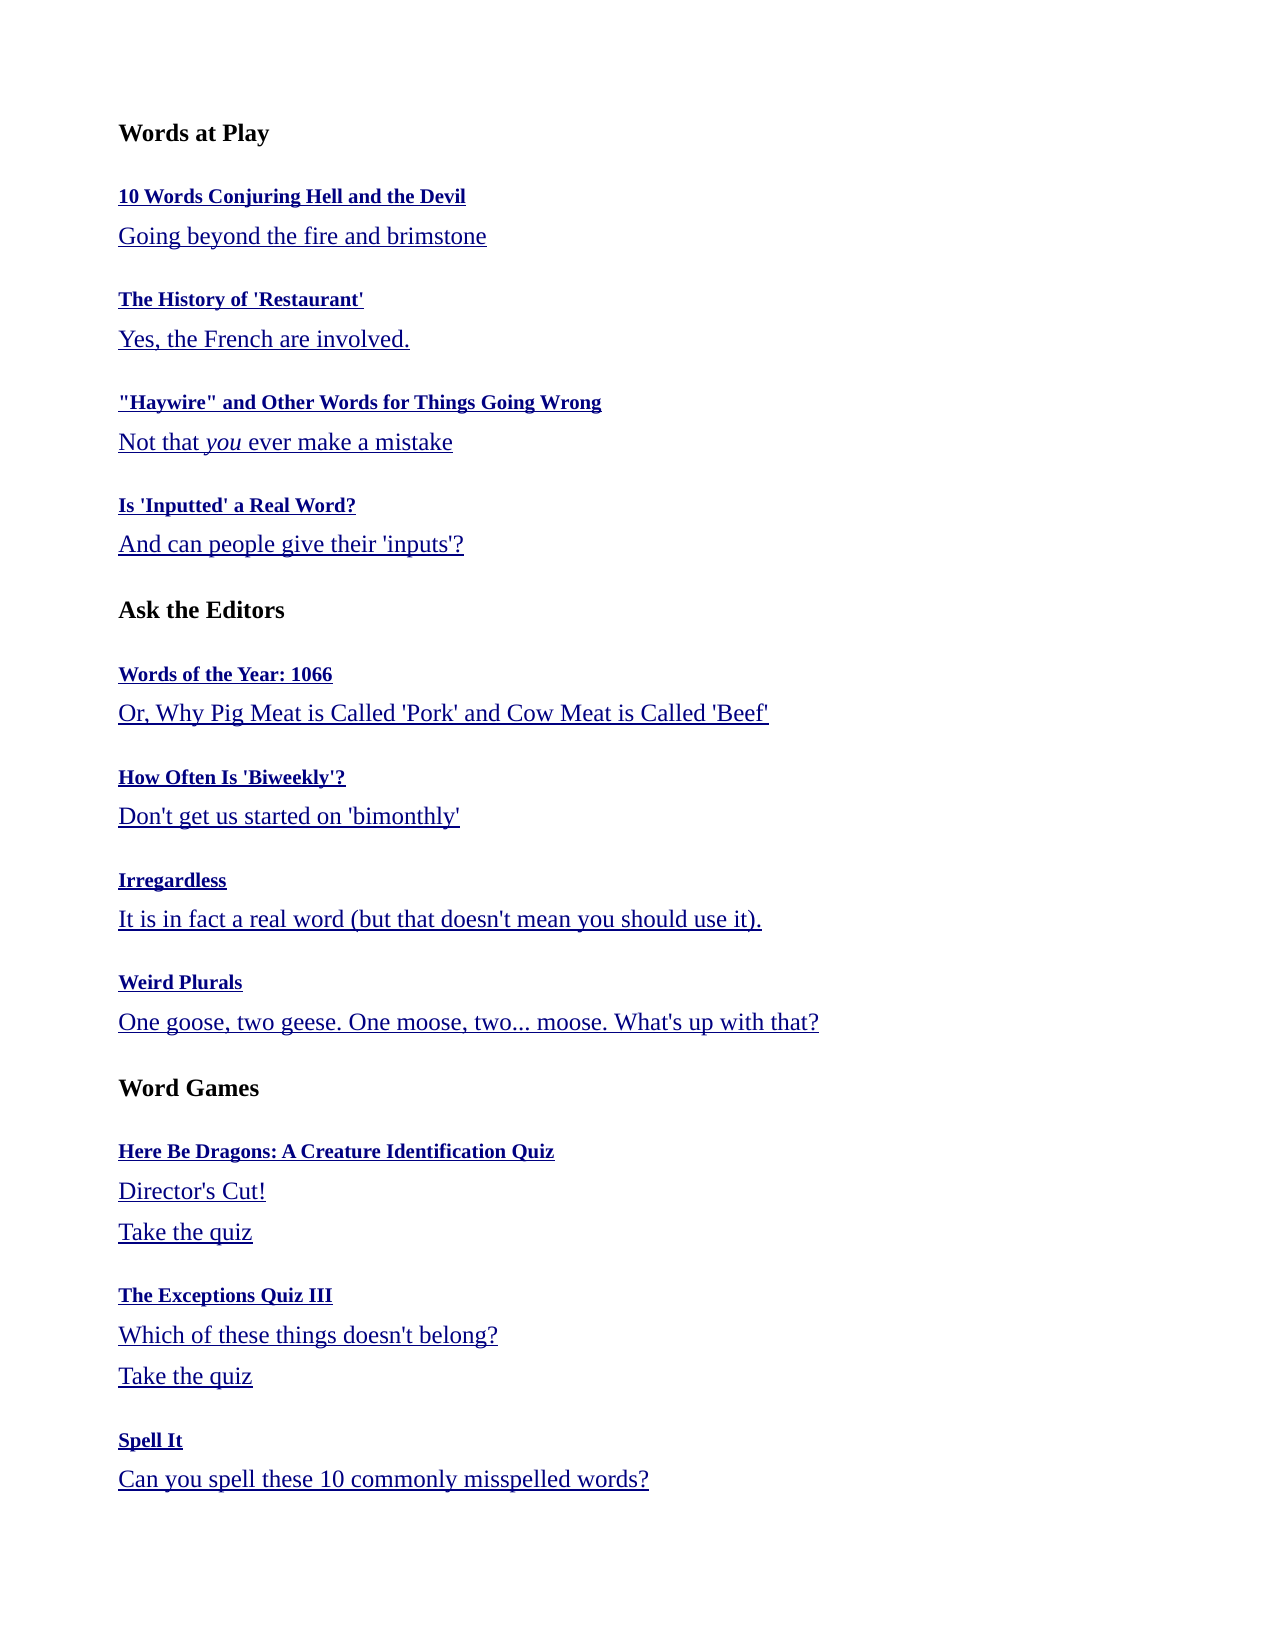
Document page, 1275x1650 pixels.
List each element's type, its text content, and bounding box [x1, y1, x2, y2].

subtitle Here Be Dragons: A Creature Identification Quiz [118, 1139, 1157, 1163]
subtitle Is 'Inputted' a Real Word? [118, 493, 1157, 517]
subtitle 10 Words Conjuring Hell and the Devil [118, 184, 1157, 208]
subtitle Word Games [118, 1073, 1157, 1102]
text Yes, the French are involved. [118, 324, 1157, 352]
subtitle The History of 'Restaurant' [118, 287, 1157, 311]
text One goose, two geese. One moose, two... moose. What's up with that? [118, 1007, 1157, 1036]
text Take the quiz [118, 1361, 1157, 1390]
subtitle Words of the Year: 1066 [118, 662, 1157, 686]
text And can people give their 'inputs'? [118, 529, 1157, 558]
subtitle "Haywire" and Other Words for Things Going Wrong [118, 390, 1157, 414]
text Don't get us started on 'bimonthly' [118, 801, 1157, 830]
text Take the quiz [118, 1217, 1157, 1246]
subtitle Words at Play [118, 118, 1157, 147]
text Director's Cut! [118, 1176, 1157, 1205]
subtitle The Exceptions Quiz III [118, 1283, 1157, 1307]
subtitle How Often Is 'Biweekly'? [118, 765, 1157, 789]
text Can you spell these 10 commonly misspelled words? [118, 1464, 1157, 1493]
subtitle Ask the Editors [118, 596, 1157, 624]
text It is in fact a real word (but that doesn't mean you should use it). [118, 904, 1157, 933]
text Which of these things doesn't belong? [118, 1320, 1157, 1349]
text Going beyond the fire and brimstone [118, 221, 1157, 250]
text Or, Why Pig Meat is Called 'Pork' and Cow Meat is Called 'Beef' [118, 698, 1157, 727]
subtitle Weird Plurals [118, 970, 1157, 994]
subtitle Spell It [118, 1427, 1157, 1452]
text Not that you ever make a mistake [118, 427, 1157, 455]
subtitle Irregardless [118, 867, 1157, 892]
